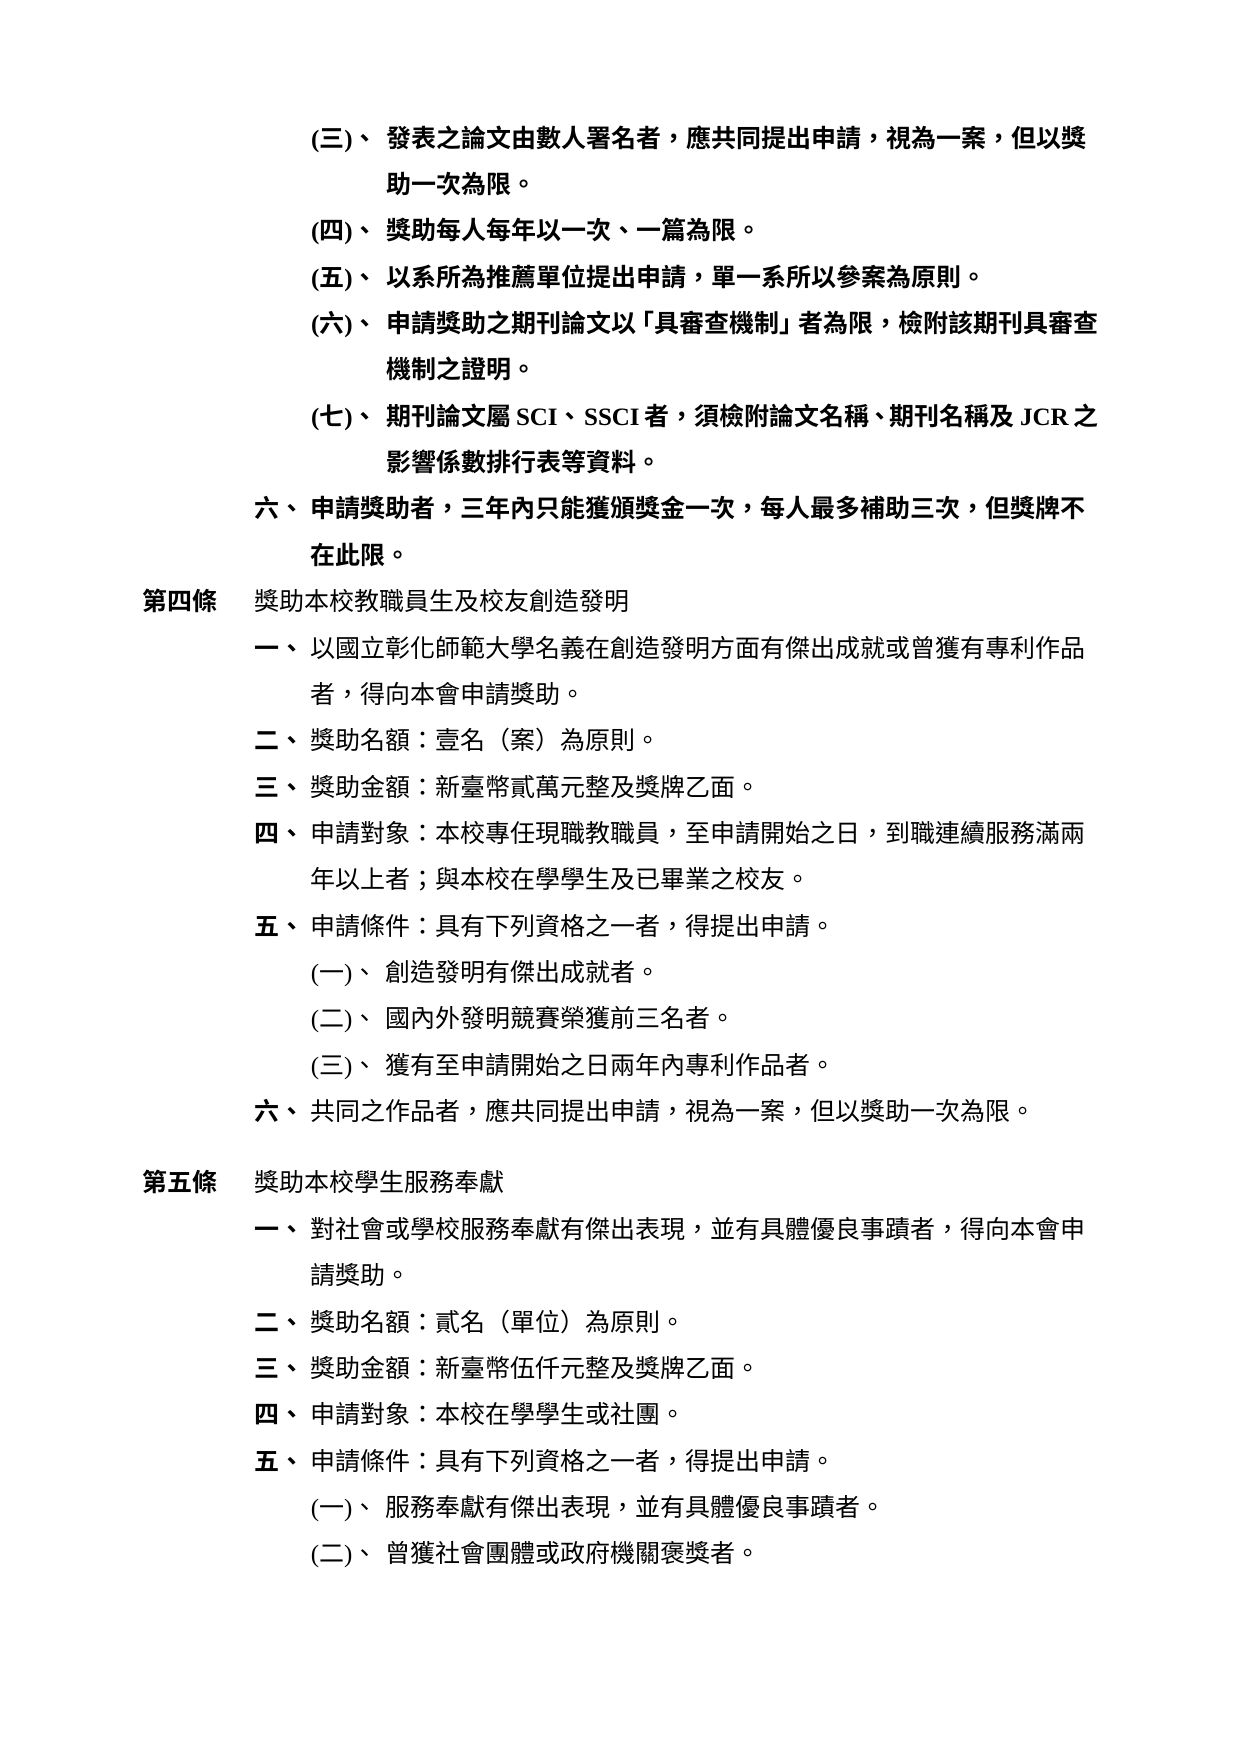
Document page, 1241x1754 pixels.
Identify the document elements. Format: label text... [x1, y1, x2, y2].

list 申請獎助者，三年內只能獲頒獎金一次，每人最多補助三次，但獎牌不在此限。 [254, 489, 1098, 572]
list 申請條件：具有下列資格之一者，得提出申請。 [254, 1441, 1098, 1477]
list 獎助名額：貳名（單位）為原則。 [254, 1302, 1098, 1338]
list 發表之論文由數人署名者，應共同提出申請，視為一案，但以獎助一次為限。 [311, 118, 1098, 201]
list 申請條件：具有下列資格之一者，得提出申請。 [254, 906, 1098, 942]
list 申請對象：本校在學學生或社團。 [254, 1395, 1098, 1431]
list 獎助金額：新臺幣伍仟元整及獎牌乙面。 [254, 1348, 1098, 1384]
list 獎助名額：壹名（案）為原則。 [254, 721, 1098, 757]
list 期刊論文屬SCI、 SSCI者，須檢附論文名稱、期刊名稱及JCR之影響係數排行表等資料。 [311, 396, 1098, 479]
list 服務奉獻有傑出表現，並有具體優良事蹟者。 [311, 1487, 1098, 1524]
list 申請獎助之期刊論文以「具審查機制」者為限，檢附該期刊具審查機制之證明。 [311, 303, 1098, 386]
list 以國立彰化師範大學名義在創造發明方面有傑出成就或曾獲有專利作品者，得向本會申請獎助。 [254, 628, 1098, 711]
list 獎助本校學生服務奉獻 [142, 1163, 1098, 1199]
list 以系所為推薦單位提出申請，單一系所以參案為原則。 [311, 257, 1098, 293]
list 獲有至申請開始之日兩年內專利作品者。 [311, 1045, 1098, 1081]
list 獎助每人每年以一次、一篇為限。 [311, 211, 1098, 247]
list 創造發明有傑出成就者。 [311, 952, 1098, 989]
list 國內外發明競賽榮獲前三名者。 [311, 999, 1098, 1035]
list 對社會或學校服務奉獻有傑出表現，並有具體優良事蹟者，得向本會申請獎助。 [254, 1209, 1098, 1292]
list 申請對象：本校專任現職教職員，至申請開始之日，到職連續服務滿兩年以上者；與本校在學學生及已畢業之校友。 [254, 813, 1098, 896]
list 曾獲社會團體或政府機關褒獎者。 [311, 1534, 1098, 1570]
list 共同之作品者，應共同提出申請，視為一案，但以獎助一次為限。 [254, 1092, 1098, 1128]
list 獎助本校教職員生及校友創造發明 [142, 582, 1098, 618]
list 獎助金額：新臺幣貳萬元整及獎牌乙面。 [254, 767, 1098, 803]
